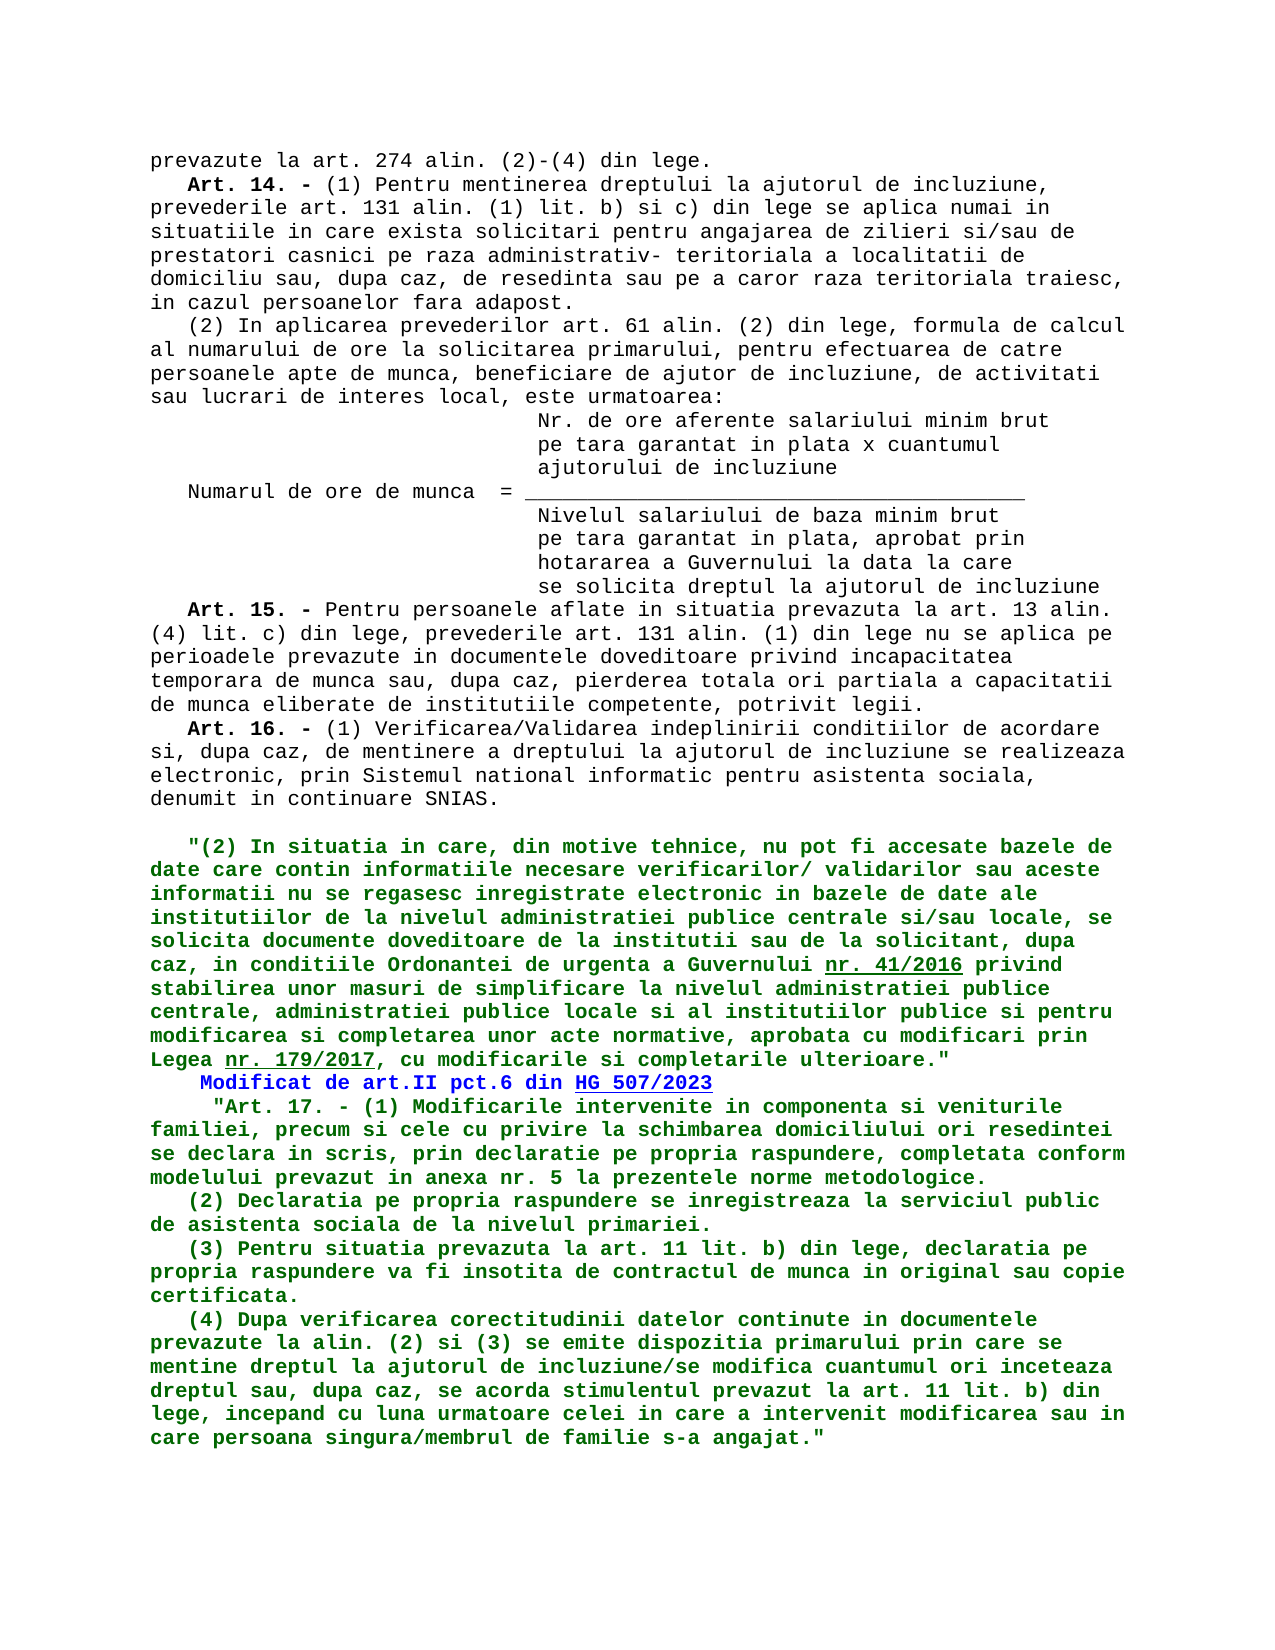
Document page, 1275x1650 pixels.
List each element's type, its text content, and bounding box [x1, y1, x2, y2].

text "(2) In situatia in care, din motive tehnice, nu pot fi accesate bazele de date care contin informatiile necesare verificarilor/ validarilor sau aceste informatii nu se regasesc inregistrate electronic in bazele de date ale institutiilor de la nivelul administratiei publice centrale si/sau locale, se solicita documente doveditoare de la institutii sau de la solicitant, dupa caz, in conditiile Ordonantei de urgenta a Guvernului nr. 41/2016 privind stabilirea unor masuri de simplificare la nivelul administratiei publice centrale, administratiei publice locale si al institutiilor publice si pentru modificarea si completarea unor acte normative, aprobata cu modificari prin Legea nr. 179/2017, cu modificarile si completarile ulterioare." [150, 836, 1125, 1072]
text prevazute la art. 274 alin. (2)-(4) din lege. Art. 14. - (1) Pentru mentinerea dreptului la ajutorul de incluziune, prevederile art. 131 alin. (1) lit. b) si c) din lege se aplica numai in situatiile in care exista solicitari pentru angajarea de zilieri si/sau de prestatori casnici pe raza administrativ- teritoriala a localitatii de domiciliu sau, dupa caz, de resedinta sau pe a caror raza teritoriala traiesc, in cazul persoanelor fara adapost. (2) In aplicarea prevederilor art. 61 alin. (2) din lege, formula de calcul al numarului de ore la solicitarea primarului, pentru efectuarea de catre persoanele apte de munca, beneficiare de ajutor de incluziune, de activitati sau lucrari de interes local, este urmatoarea: [150, 150, 1125, 410]
text Nivelul salariului de baza minim brut [150, 505, 1125, 528]
text Numarul de ore de munca = ________________________________________ [150, 481, 1125, 505]
text ajutorului de incluziune [150, 457, 1125, 481]
text Art. 15. - Pentru persoanele aflate in situatia prevazuta la art. 13 alin. (4) lit. c) din lege, prevederile art. 131 alin. (1) din lege nu se aplica pe perioadele prevazute in documentele doveditoare privind incapacitatea temporara de munca sau, dupa caz, pierderea totala ori partiala a capacitatii de munca eliberate de institutiile competente, potrivit legii. Art. 16. - (1) Verificarea/Validarea indeplinirii conditiilor de acordare si, dupa caz, de mentinere a dreptului la ajutorul de incluziune se realizeaza electronic, prin Sistemul national informatic pentru asistenta sociala, denumit in continuare SNIAS. (2) In situatia in care, din motive obiective, nu pot fi accesate bazele de date care contin informatiile necesare verificarilor/validarilor, se solicita documente doveditoare de la institutii sau de la solicitant, dupa caz, potrivit art. 21 alin. (2). [150, 599, 1125, 836]
text se solicita dreptul la ajutorul de incluziune [150, 576, 1125, 599]
text pe tara garantat in plata x cuantumul [150, 434, 1125, 457]
text Modificat de art.II pct.6 din HG 507/2023 Art. 17. - (1) In aplicarea art. 11 lit. b) din lege, titularul ajutorului de incluziune comunica serviciului public de asistenta sociala modificarea intervenita in veniturile familiei, potrivit prevederilor art. 56 din lege. (2) Modificarea intervenita in veniturile familiei se declara in scris, prin declaratie pe propria raspundere, completata conform modelului prevazut in anexa nr. 5 la prezentele norme metodologice. (3) Declaratia pe propria raspundere, prevazuta la alin. (2), precum si contractul de munca in copie certificata pentru conformitate cu originalul se depun si se inregistreaza la serviciul public de asistenta sociala de la nivelul primariei. (4) Dupa verificarea corectitudinii datelor continute in documentele prevazute la alin. (3) se emite dispozitia primarului prin care se acorda stimulentul prevazut la art. 11 lit. b) din lege, incepand cu luna urmatoare celei in care persoana singura/membrul de familie s-a angajat. "Art. 17. - (1) Modificarile intervenite in componenta si veniturile familiei, precum si cele cu privire la schimbarea domiciliului ori resedintei se declara in scris, prin declaratie pe propria raspundere, completata conform modelului prevazut in anexa nr. 5 la prezentele norme metodologice. (2) Declaratia pe propria raspundere se inregistreaza la serviciul public de asistenta sociala de la nivelul primariei. (3) Pentru situatia prevazuta la art. 11 lit. b) din lege, declaratia pe propria raspundere va fi insotita de contractul de munca in original sau copie certificata. (4) Dupa verificarea corectitudinii datelor continute in documentele prevazute la alin. (2) si (3) se emite dispozitia primarului prin care se mentine dreptul la ajutorul de incluziune/se modifica cuantumul ori inceteaza dreptul sau, dupa caz, se acorda stimulentul prevazut la art. 11 lit. b) din lege, incepand cu luna urmatoare celei in care a intervenit modificarea sau in care persoana singura/membrul de familie s-a angajat." [150, 1072, 1125, 1451]
text Nr. de ore aferente salariului minim brut [150, 410, 1125, 434]
text pe tara garantat in plata, aprobat prin [150, 528, 1125, 552]
text hotararea a Guvernului la data la care [150, 552, 1125, 576]
